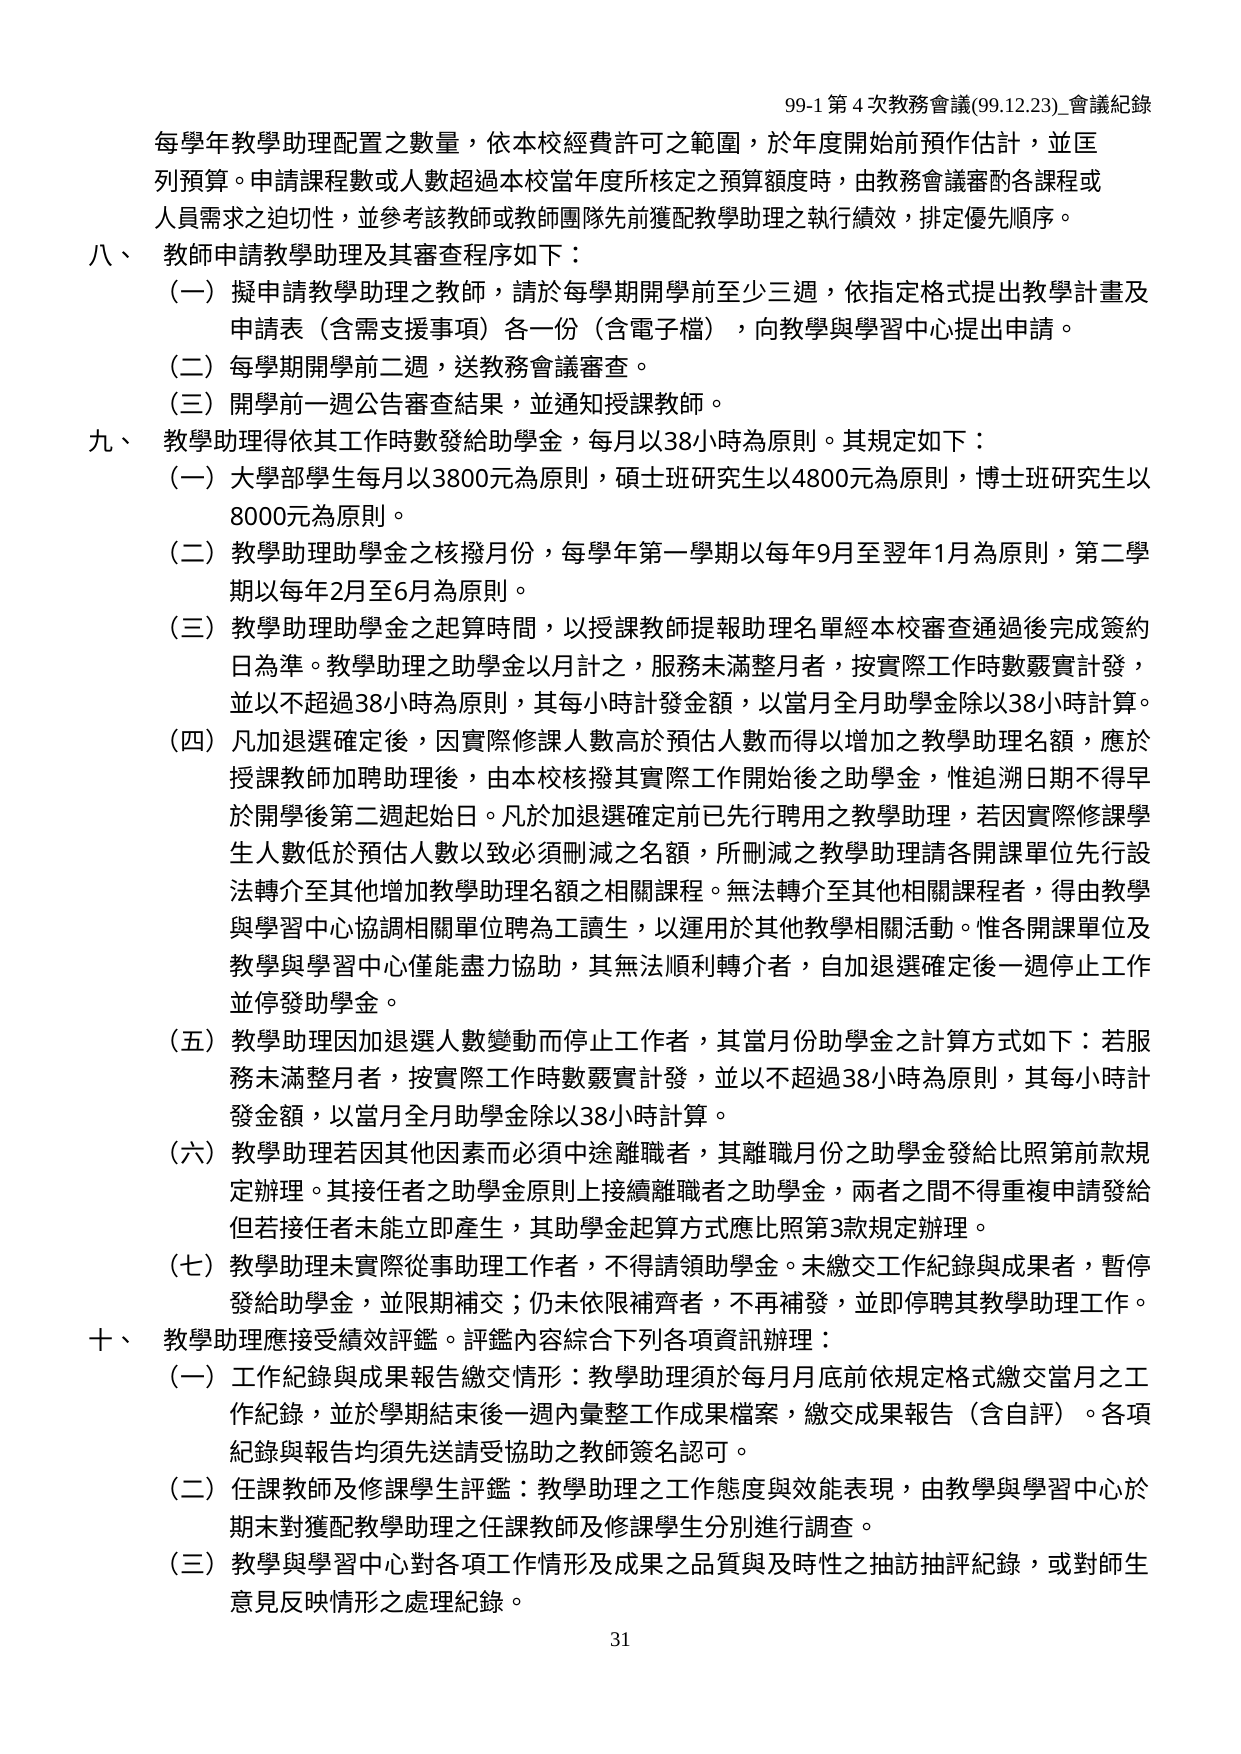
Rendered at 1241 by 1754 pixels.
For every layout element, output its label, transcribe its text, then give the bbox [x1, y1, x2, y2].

text 九、 教學助理得依其工作時數發給助學金，每月以38小時為原則。其規定如下： [89, 422, 1152, 458]
text （五）教學助理因加退選人數變動而停止工作者，其當月份助學金之計算方式如下：若服務未滿整月者，按實際工作時數覈實計發，並以不超過38小時為原則，其每小時計發金額，以當月全月助學金除以38小時計算。 [154, 1021, 1152, 1133]
text （二）教學助理助學金之核撥月份，每學年第一學期以每年9月至翌年1月為原則，第二學期以每年2月至6月為原則。 [154, 533, 1152, 608]
text （三）開學前一週公告審查結果，並通知授課教師。 [154, 384, 1152, 422]
text （二）任課教師及修課學生評鑑：教學助理之工作態度與效能表現，由教學與學習中心於期末對獲配教學助理之任課教師及修課學生分別進行調查。 [154, 1469, 1152, 1544]
text （二）每學期開學前二週，送教務會議審查。 [154, 347, 1152, 384]
text （六）教學助理若因其他因素而必須中途離職者，其離職月份之助學金發給比照第前款規定辦理。其接任者之助學金原則上接續離職者之助學金，兩者之間不得重複申請發給。但若接任者未能立即產生，其助學金起算方式應比照第3款規定辦理。 [154, 1133, 1152, 1246]
text （一）工作紀錄與成果報告繳交情形：教學助理須於每月月底前依規定格式繳交當月之工作紀錄，並於學期結束後一週內彙整工作成果檔案，繳交成果報告（含自評）。各項紀錄與報告均須先送請受協助之教師簽名認可。 [154, 1357, 1152, 1469]
text （三）教學助理助學金之起算時間，以授課教師提報助理名單經本校審查通過後完成簽約日為準。教學助理之助學金以月計之，服務未滿整月者，按實際工作時數覈實計發，並以不超過38小時為原則，其每小時計發金額，以當月全月助學金除以38小時計算。 [154, 608, 1152, 721]
text （七）教學助理未實際從事助理工作者，不得請領助學金。未繳交工作紀錄與成果者，暫停發給助學金，並限期補交；仍未依限補齊者，不再補發，並即停聘其教學助理工作。 [154, 1246, 1152, 1321]
text 八、 教師申請教學助理及其審查程序如下： [89, 236, 1152, 272]
text （三）教學與學習中心對各項工作情形及成果之品質與及時性之抽訪抽評紀錄，或對師生意見反映情形之處理紀錄。 [154, 1544, 1152, 1619]
text （一）大學部學生每月以3800元為原則，碩士班研究生以4800元為原則，博士班研究生以8000元為原則。 [154, 458, 1152, 533]
text （四）凡加退選確定後，因實際修課人數高於預估人數而得以增加之教學助理名額，應於授課教師加聘助理後，由本校核撥其實際工作開始後之助學金，惟追溯日期不得早於開學後第二週起始日。凡於加退選確定前已先行聘用之教學助理，若因實際修課學生人數低於預估人數以致必須刪減之名額，所刪減之教學助理請各開課單位先行設法轉介至其他增加教學助理名額之相關課程。無法轉介至其他相關課程者，得由教學與學習中心協調相關單位聘為工讀生，以運用於其他教學相關活動。惟各開課單位及教學與學習中心僅能盡力協助，其無法順利轉介者，自加退選確定後一週停止工作並停發助學金。 [154, 721, 1152, 1021]
text （一）擬申請教學助理之教師，請於每學期開學前至少三週，依指定格式提出教學計畫及申請表（含需支援事項）各一份（含電子檔），向教學與學習中心提出申請。 [154, 272, 1152, 347]
text 十、 教學助理應接受績效評鑑。評鑑內容綜合下列各項資訊辦理： [89, 1321, 1152, 1357]
text 每學年教學助理配置之數量，依本校經費許可之範圍，於年度開始前預作估計，並匡列預算。申請課程數或人數超過本校當年度所核定之預算額度時，由教務會議審酌各課程或人員需求之迫切性，並參考該教師或教師團隊先前獲配教學助理之執行績效，排定優先順序。 [154, 123, 1102, 236]
